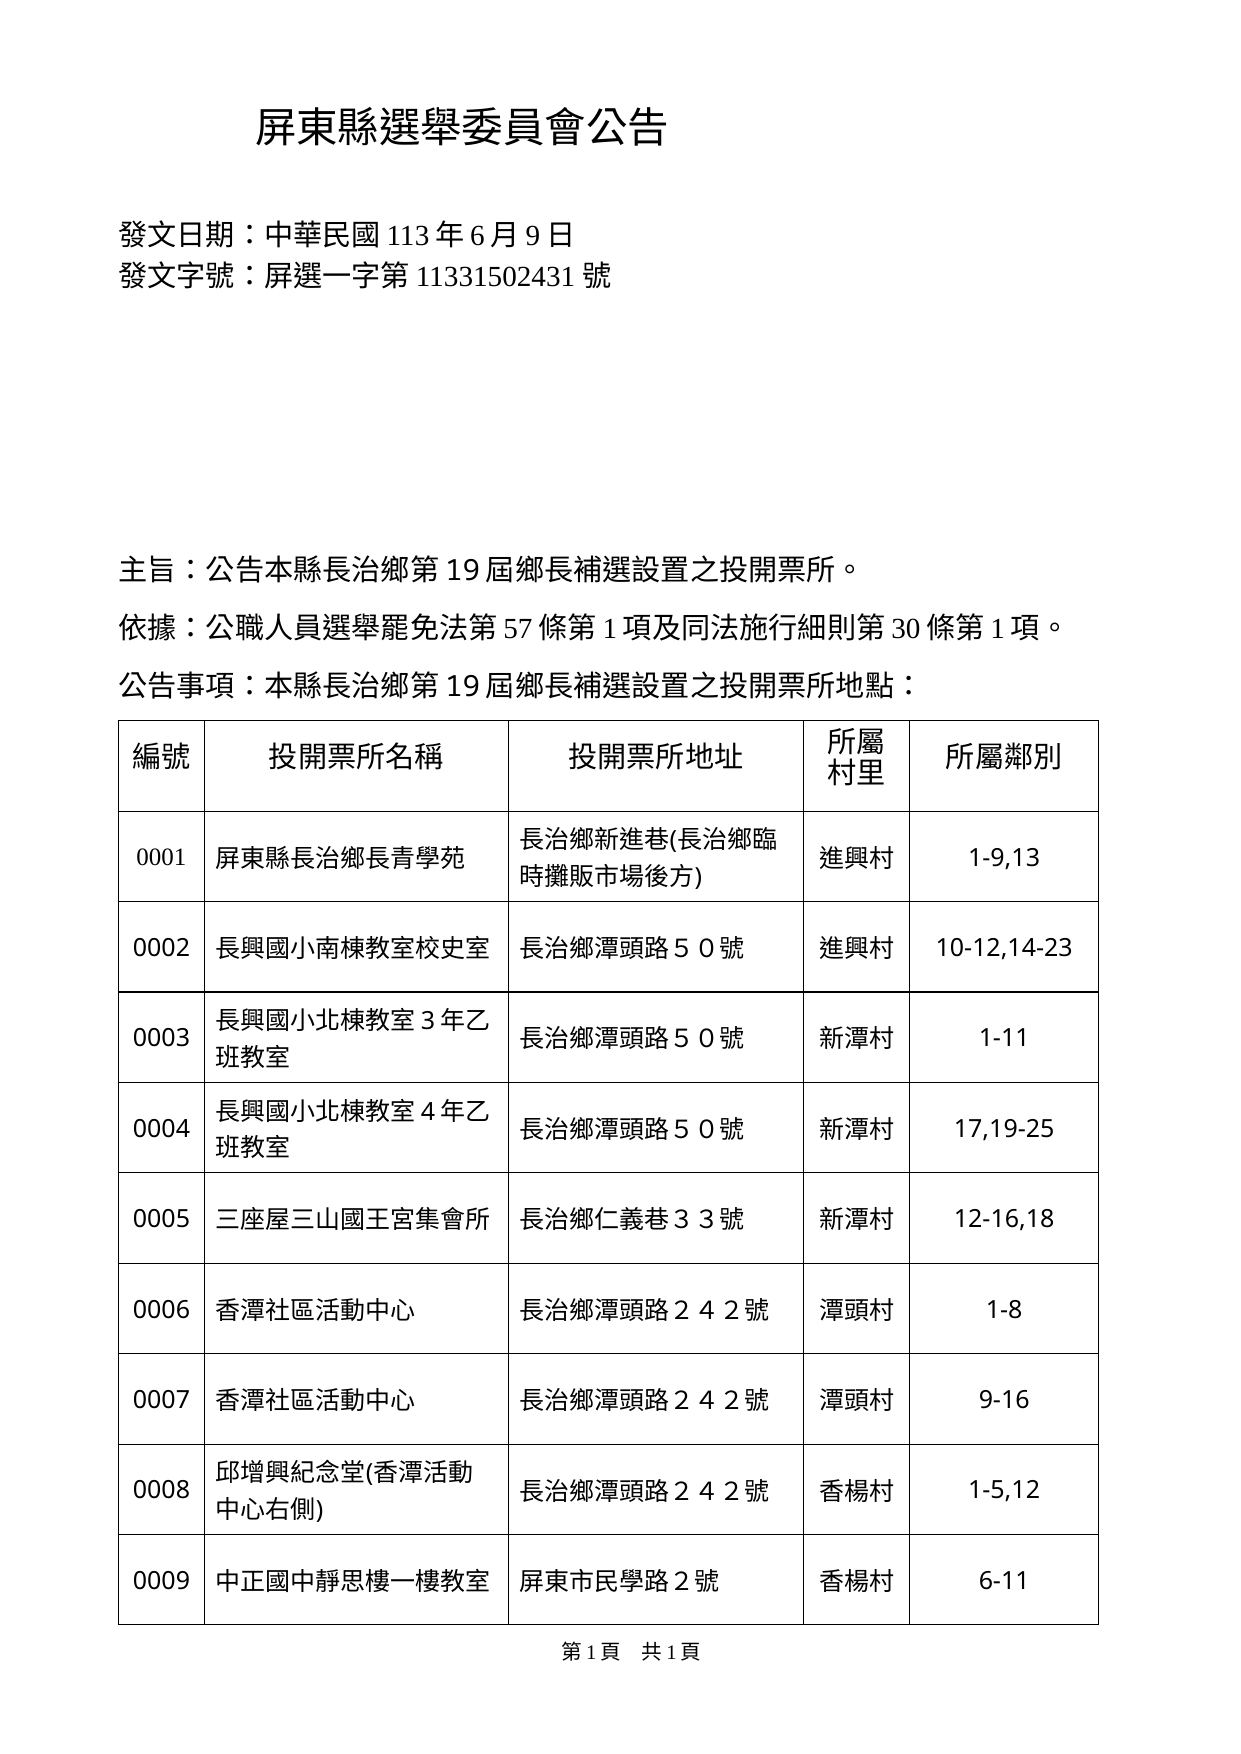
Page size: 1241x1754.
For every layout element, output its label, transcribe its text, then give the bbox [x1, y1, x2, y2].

text 主旨：公告本縣長治鄉第19屆鄉長補選設置之投開票所。 [118, 545, 1122, 589]
table_cell 0002 [119, 902, 204, 991]
table_header 所屬鄰別 [910, 721, 1098, 811]
table_cell 新潭村 [804, 993, 909, 1082]
table_cell 12-16,18 [910, 1173, 1098, 1263]
table_cell 1-5,12 [910, 1445, 1098, 1534]
table_cell 香楊村 [804, 1445, 909, 1534]
table_cell 0003 [119, 993, 204, 1082]
table_cell 0006 [119, 1264, 204, 1353]
table_header 投開票所名稱 [205, 721, 508, 811]
table_cell 屏東市民學路２號 [509, 1535, 803, 1624]
table_cell 新潭村 [804, 1083, 909, 1172]
table_cell 17,19-25 [910, 1083, 1098, 1172]
text 依據：公職人員選舉罷免法第57條第1項及同法施行細則第30條第1項。 [118, 603, 1122, 647]
table_cell 中正國中靜思樓一樓教室 [205, 1535, 508, 1624]
table_cell 1-9,13 [910, 812, 1098, 901]
table_cell 0009 [119, 1535, 204, 1624]
table_cell 長興國小北棟教室4年乙班教室 [205, 1083, 508, 1172]
table_cell 長治鄉潭頭路２４２號 [509, 1445, 803, 1534]
table_cell 長治鄉新進巷(長治鄉臨時攤販市場後方) [509, 812, 803, 901]
table_cell 6-11 [910, 1535, 1098, 1624]
table_cell 長治鄉潭頭路２４２號 [509, 1264, 803, 1353]
table_header 編號 [119, 721, 204, 811]
table_cell 香潭社區活動中心 [205, 1354, 508, 1443]
text 發文字號：屏選一字第11331502431 號 [118, 253, 1122, 295]
table_cell 長治鄉仁義巷３３號 [509, 1173, 803, 1263]
table_cell 香楊村 [804, 1535, 909, 1624]
table_cell 長興國小北棟教室3年乙班教室 [205, 993, 508, 1082]
table_cell 1-8 [910, 1264, 1098, 1353]
table_cell 0004 [119, 1083, 204, 1172]
table_cell 0008 [119, 1445, 204, 1534]
table_cell 香潭社區活動中心 [205, 1264, 508, 1353]
table_cell 潭頭村 [804, 1354, 909, 1443]
table_cell 0001 [119, 812, 204, 901]
text 屏東縣選舉委員會公告 [136, 94, 1131, 187]
table_cell 長治鄉潭頭路５０號 [509, 993, 803, 1082]
text 發文日期：中華民國113年6月9日 [118, 212, 1122, 253]
table_cell 1-11 [910, 993, 1098, 1082]
table_cell 長治鄉潭頭路５０號 [509, 1083, 803, 1172]
table_cell 10-12,14-23 [910, 902, 1098, 991]
table_cell 9-16 [910, 1354, 1098, 1443]
table_cell 屏東縣長治鄉長青學苑 [205, 812, 508, 901]
table_header 所屬村里 [804, 721, 909, 811]
table_cell 進興村 [804, 812, 909, 901]
table_cell 新潭村 [804, 1173, 909, 1263]
table_cell 長興國小南棟教室校史室 [205, 902, 508, 991]
table_cell 長治鄉潭頭路２４２號 [509, 1354, 803, 1443]
table_cell 長治鄉潭頭路５０號 [509, 902, 803, 991]
text 第1頁 共1頁 [561, 1636, 797, 1666]
table_cell 0005 [119, 1173, 204, 1263]
table_cell 邱增興紀念堂(香潭活動中心右側) [205, 1445, 508, 1534]
text 公告事項：本縣長治鄉第19屆鄉長補選設置之投開票所地點： [118, 662, 1122, 706]
table_cell 0007 [119, 1354, 204, 1443]
table_cell 三座屋三山國王宮集會所 [205, 1173, 508, 1263]
table_cell 潭頭村 [804, 1264, 909, 1353]
table_header 投開票所地址 [509, 721, 803, 811]
table_cell 進興村 [804, 902, 909, 991]
